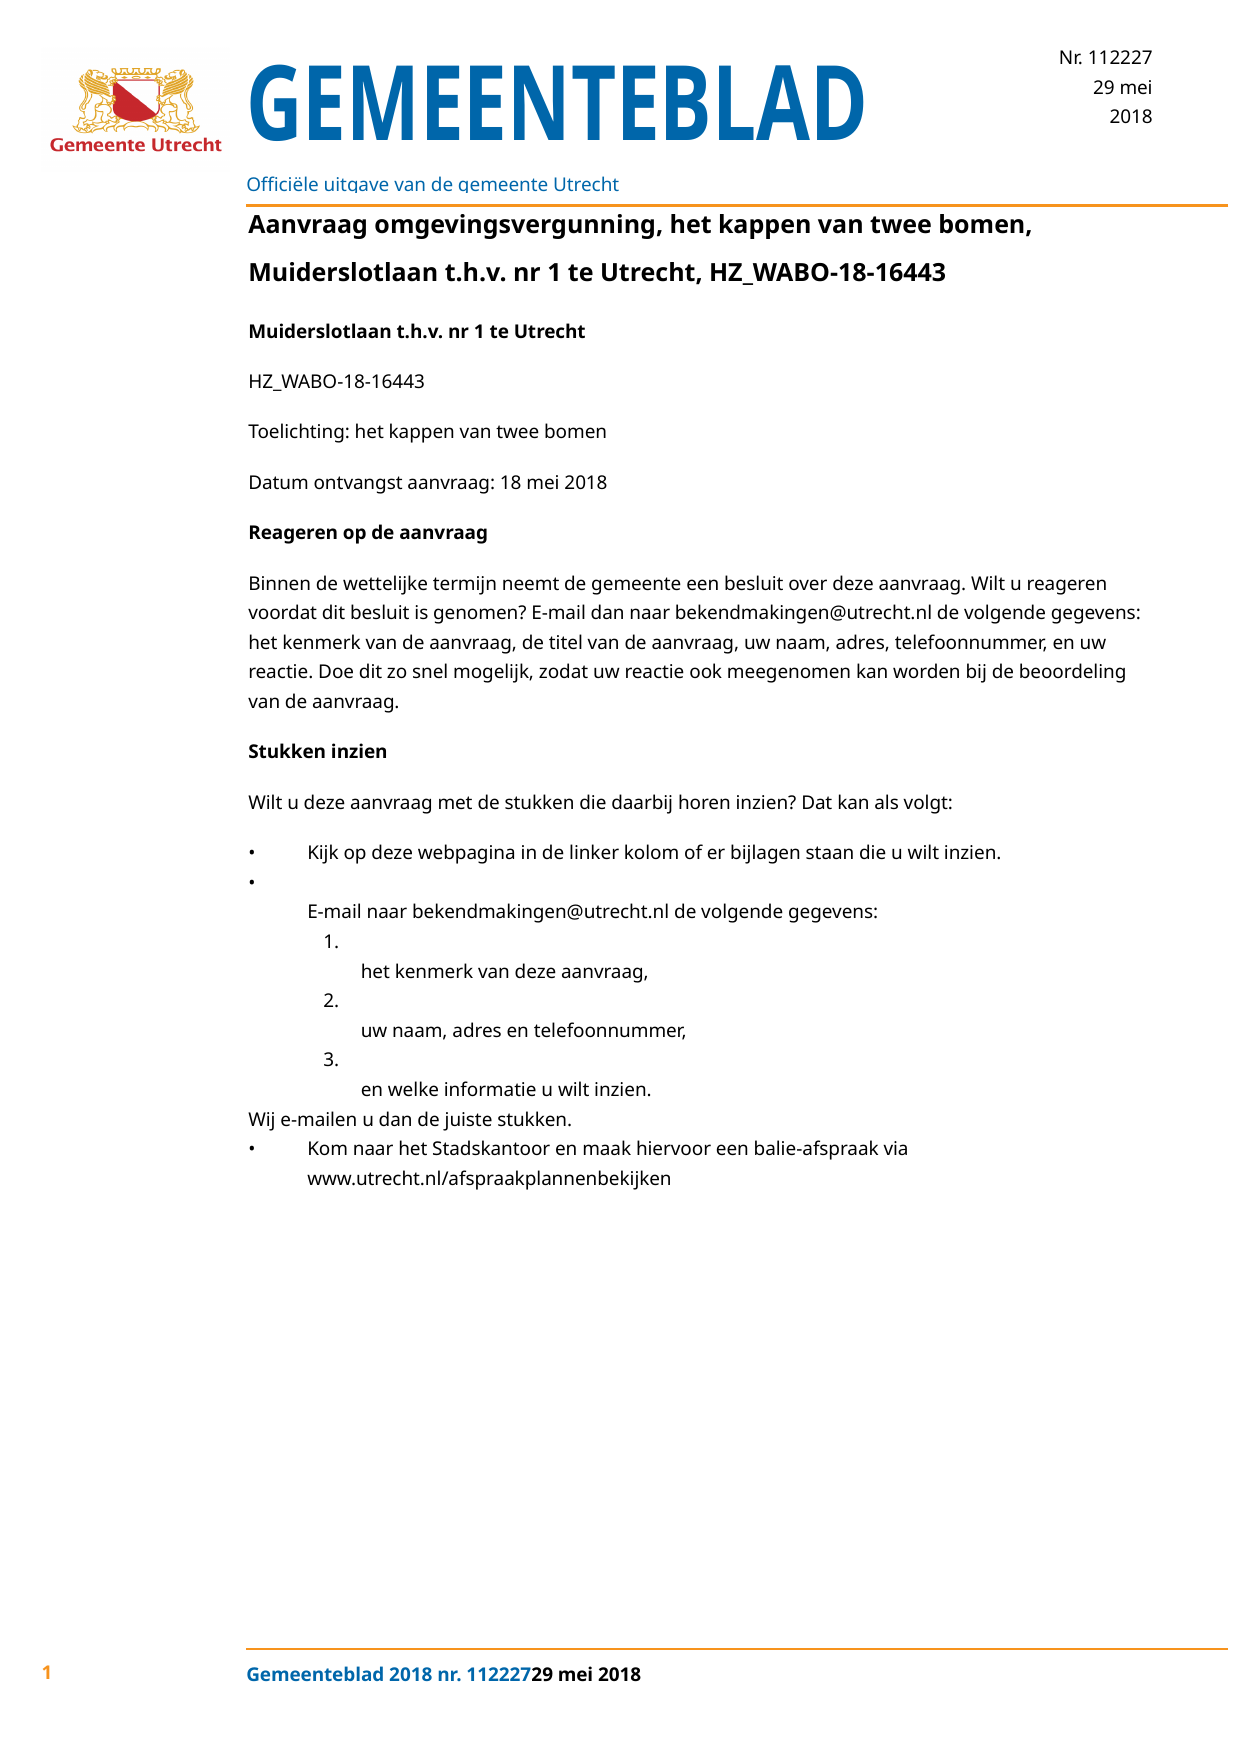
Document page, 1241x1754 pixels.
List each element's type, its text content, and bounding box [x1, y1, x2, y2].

list Kom naar het Stadskantoor en maak hiervoor een balie-afspraak via www.utrecht.nl/afspraakplannenbekijken [248, 1135, 1152, 1191]
text Stukken inzien [248, 739, 1152, 764]
text Binnen de wettelijke termijn neemt de gemeente een besluit over deze aanvraag. Wilt u reageren voordat dit besluit is genomen? E-mail dan naar bekendmakingen@utrecht.nl de volgende gegevens: het kenmerk van de aanvraag, de titel van de aanvraag, uw naam, adres, telefoonnummer, en uw reactie. Doe dit zo snel mogelijk, zodat uw reactie ook meegenomen kan worden bij de beoordeling van de aanvraag. [248, 570, 1152, 714]
text Datum ontvangst aanvraag: 18 mei 2018 [248, 469, 1152, 495]
text Aanvraag omgevingsvergunning, het kappen van twee bomen, Muiderslotlaan t.h.v. nr 1 te Utrecht, HZ_WABO-18-16443 [248, 207, 1152, 288]
list en welke informatie u wilt inzien. [323, 1076, 1152, 1102]
text HZ_WABO-18-16443 [248, 368, 1152, 394]
text Reageren op de aanvraag [248, 519, 1152, 545]
list uw naam, adres en telefoonnummer, [323, 1017, 1152, 1043]
picture [41, 47, 231, 172]
text Wij e-mailen u dan de juiste stukken. [248, 1106, 1152, 1132]
list het kenmerk van deze aanvraag, [323, 958, 1152, 984]
list E-mail naar bekendmakingen@utrecht.nl de volgende gegevens: [248, 899, 1152, 924]
text Wilt u deze aanvraag met de stukken die daarbij horen inzien? Dat kan als volgt: [248, 789, 1152, 815]
text Muiderslotlaan t.h.v. nr 1 te Utrecht [248, 318, 1152, 344]
text Toelichting: het kappen van twee bomen [248, 419, 1152, 444]
list Kijk op deze webpagina in de linker kolom of er bijlagen staan die u wilt inzien. [248, 839, 1152, 865]
